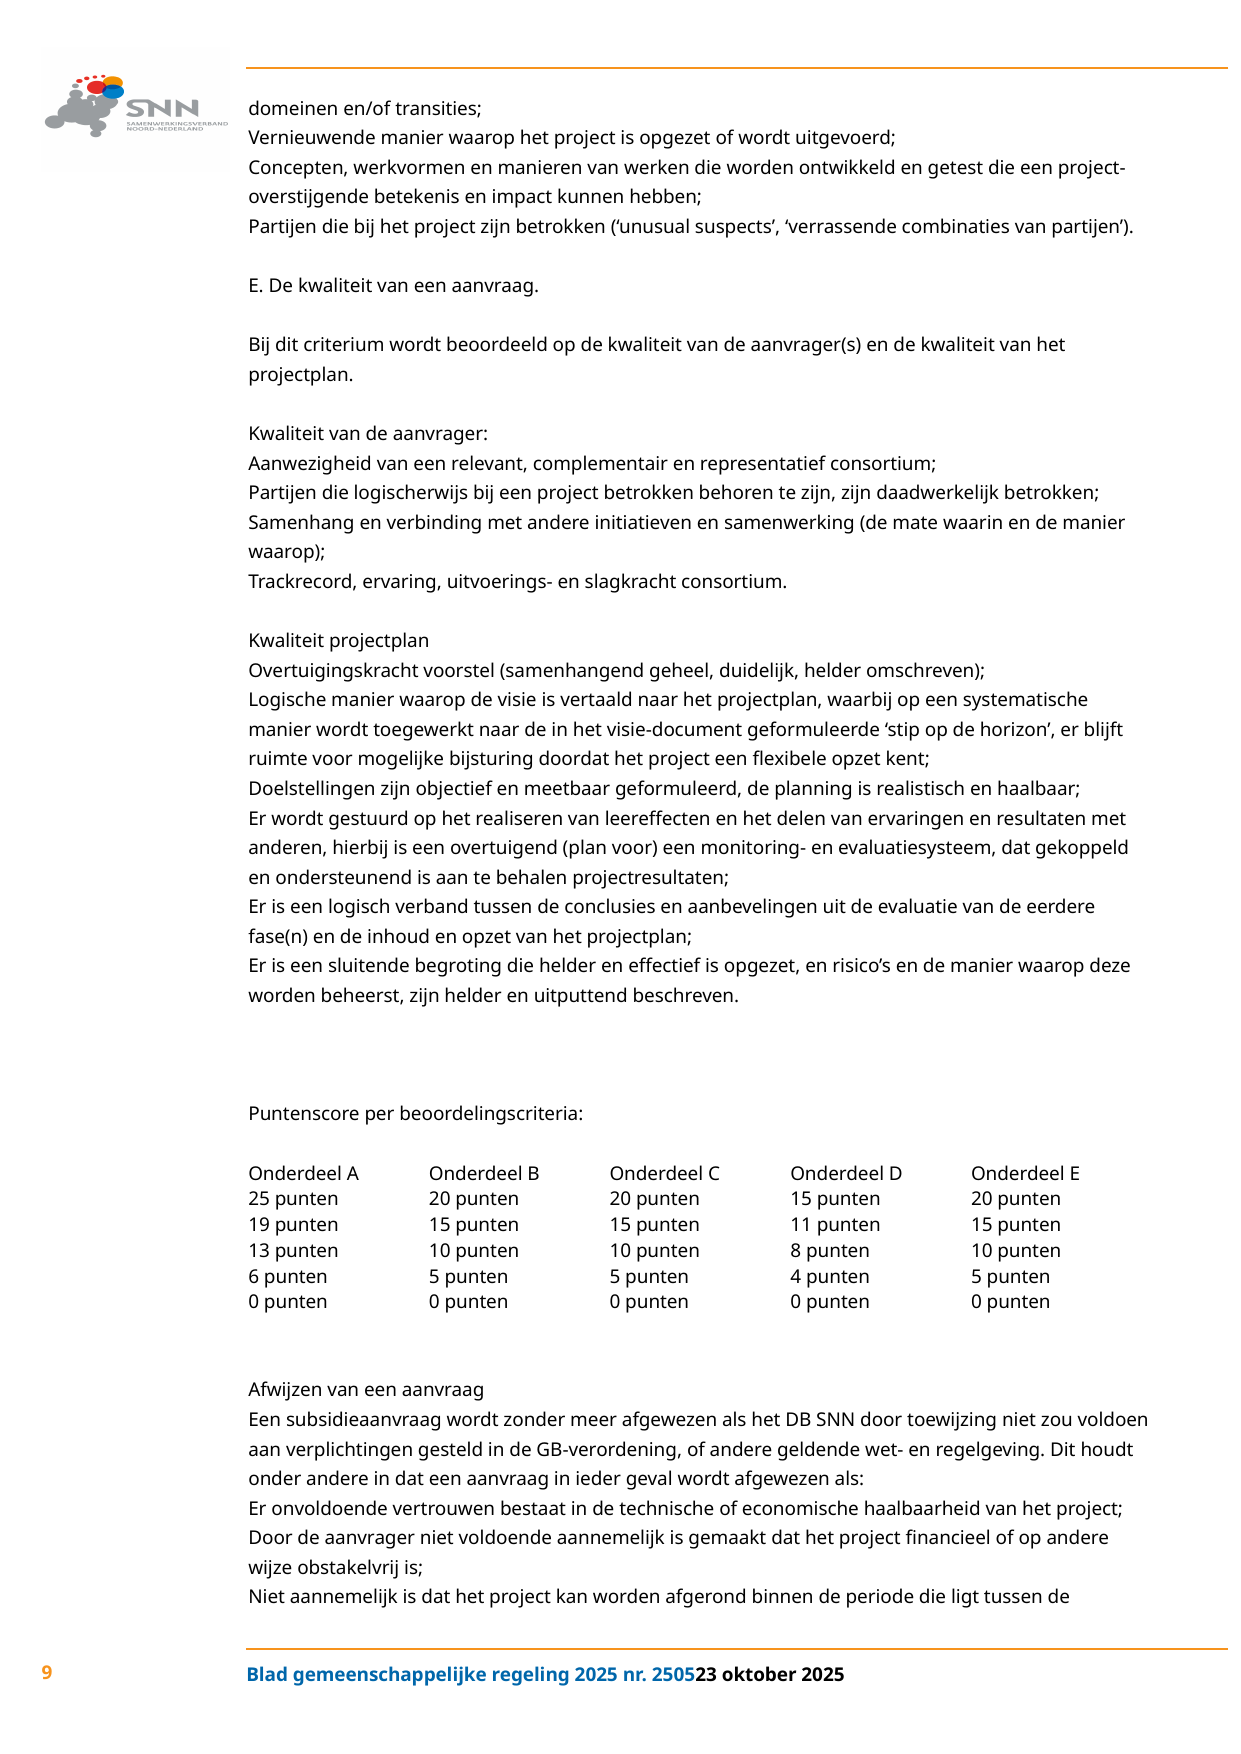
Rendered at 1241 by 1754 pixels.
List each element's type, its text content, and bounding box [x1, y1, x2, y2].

table_cell 5 punten [971, 1263, 1152, 1288]
table_cell 0 punten [609, 1289, 790, 1314]
table_cell 19 punten [248, 1211, 429, 1237]
text E. De kwaliteit van een aanvraag. [248, 272, 1152, 298]
table_cell 15 punten [429, 1211, 609, 1237]
text Afwijzen van een aanvraag [248, 1377, 1152, 1402]
text Partijen die bij het project zijn betrokken (‘unusual suspects’, ‘verrassende combinaties van partijen’). [248, 213, 1152, 239]
table_header Onderdeel C [609, 1160, 790, 1186]
text Een subsidieaanvraag wordt zonder meer afgewezen als het DB SNN door toewijzing niet zou voldoen aan verplichtingen gesteld in de GB-verordening, of andere geldende wet- en regelgeving. Dit houdt onder andere in dat een aanvraag in ieder geval wordt afgewezen als: [248, 1406, 1152, 1491]
text Aanwezigheid van een relevant, complementair en representatief consortium; [248, 450, 1152, 476]
table_header Onderdeel E [971, 1160, 1152, 1186]
text Er onvoldoende vertrouwen bestaat in de technische of economische haalbaarheid van het project; [248, 1495, 1152, 1521]
table_cell 11 punten [790, 1211, 971, 1237]
table_cell 4 punten [790, 1263, 971, 1288]
picture [41, 47, 231, 172]
text Puntenscore per beoordelingscriteria: [248, 1101, 1152, 1126]
text Kwaliteit projectplan [248, 627, 1152, 653]
table_cell 10 punten [609, 1237, 790, 1263]
table_cell 10 punten [429, 1237, 609, 1263]
text Partijen die logischerwijs bij een project betrokken behoren te zijn, zijn daadwerkelijk betrokken; [248, 479, 1152, 505]
text Trackrecord, ervaring, uitvoerings- en slagkracht consortium. [248, 568, 1152, 594]
text Er wordt gestuurd op het realiseren van leereffecten en het delen van ervaringen en resultaten met anderen, hierbij is een overtuigend (plan voor) een monitoring- en evaluatiesysteem, dat gekoppeld en ondersteunend is aan te behalen projectresultaten; [248, 805, 1152, 890]
text Bij dit criterium wordt beoordeeld op de kwaliteit van de aanvrager(s) en de kwaliteit van het projectplan. [248, 331, 1152, 387]
table_cell 5 punten [429, 1263, 609, 1288]
text Er is een logisch verband tussen de conclusies en aanbevelingen uit de evaluatie van de eerdere fase(n) en de inhoud en opzet van het projectplan; [248, 893, 1152, 949]
table_cell 8 punten [790, 1237, 971, 1263]
text Er is een sluitende begroting die helder en effectief is opgezet, en risico’s en de manier waarop deze worden beheerst, zijn helder en uitputtend beschreven. [248, 953, 1152, 1008]
table_cell 15 punten [609, 1211, 790, 1237]
table_cell 15 punten [790, 1186, 971, 1211]
table_cell 20 punten [609, 1186, 790, 1211]
text Logische manier waarop de visie is vertaald naar het projectplan, waarbij op een systematische manier wordt toegewerkt naar de in het visie-document geformuleerde ‘stip op de horizon’, er blijft ruimte voor mogelijke bijsturing doordat het project een flexibele opzet kent; [248, 686, 1152, 771]
text Doelstellingen zijn objectief en meetbaar geformuleerd, de planning is realistisch en haalbaar; [248, 775, 1152, 801]
table_cell 0 punten [429, 1289, 609, 1314]
table_header Onderdeel A [248, 1160, 429, 1186]
text domeinen en/of transities; [248, 95, 1152, 121]
table_cell 20 punten [971, 1186, 1152, 1211]
text Kwaliteit van de aanvrager: [248, 420, 1152, 446]
table_cell 25 punten [248, 1186, 429, 1211]
table_cell 5 punten [609, 1263, 790, 1288]
table_cell 0 punten [971, 1289, 1152, 1314]
text Samenhang en verbinding met andere initiatieven en samenwerking (de mate waarin en de manier waarop); [248, 509, 1152, 564]
text Overtuigingskracht voorstel (samenhangend geheel, duidelijk, helder omschreven); [248, 657, 1152, 683]
table_cell 15 punten [971, 1211, 1152, 1237]
table_header Onderdeel B [429, 1160, 609, 1186]
text Concepten, werkvormen en manieren van werken die worden ontwikkeld en getest die een project-overstijgende betekenis en impact kunnen hebben; [248, 154, 1152, 209]
table_cell 0 punten [248, 1289, 429, 1314]
text Vernieuwende manier waarop het project is opgezet of wordt uitgevoerd; [248, 124, 1152, 150]
table_cell 13 punten [248, 1237, 429, 1263]
text Niet aannemelijk is dat het project kan worden afgerond binnen de periode die ligt tussen de [248, 1584, 1152, 1609]
table_cell 6 punten [248, 1263, 429, 1288]
table_cell 0 punten [790, 1289, 971, 1314]
text Door de aanvrager niet voldoende aannemelijk is gemaakt dat het project financieel of op andere wijze obstakelvrij is; [248, 1524, 1152, 1580]
table_cell 10 punten [971, 1237, 1152, 1263]
table_header Onderdeel D [790, 1160, 971, 1186]
table_cell 20 punten [429, 1186, 609, 1211]
